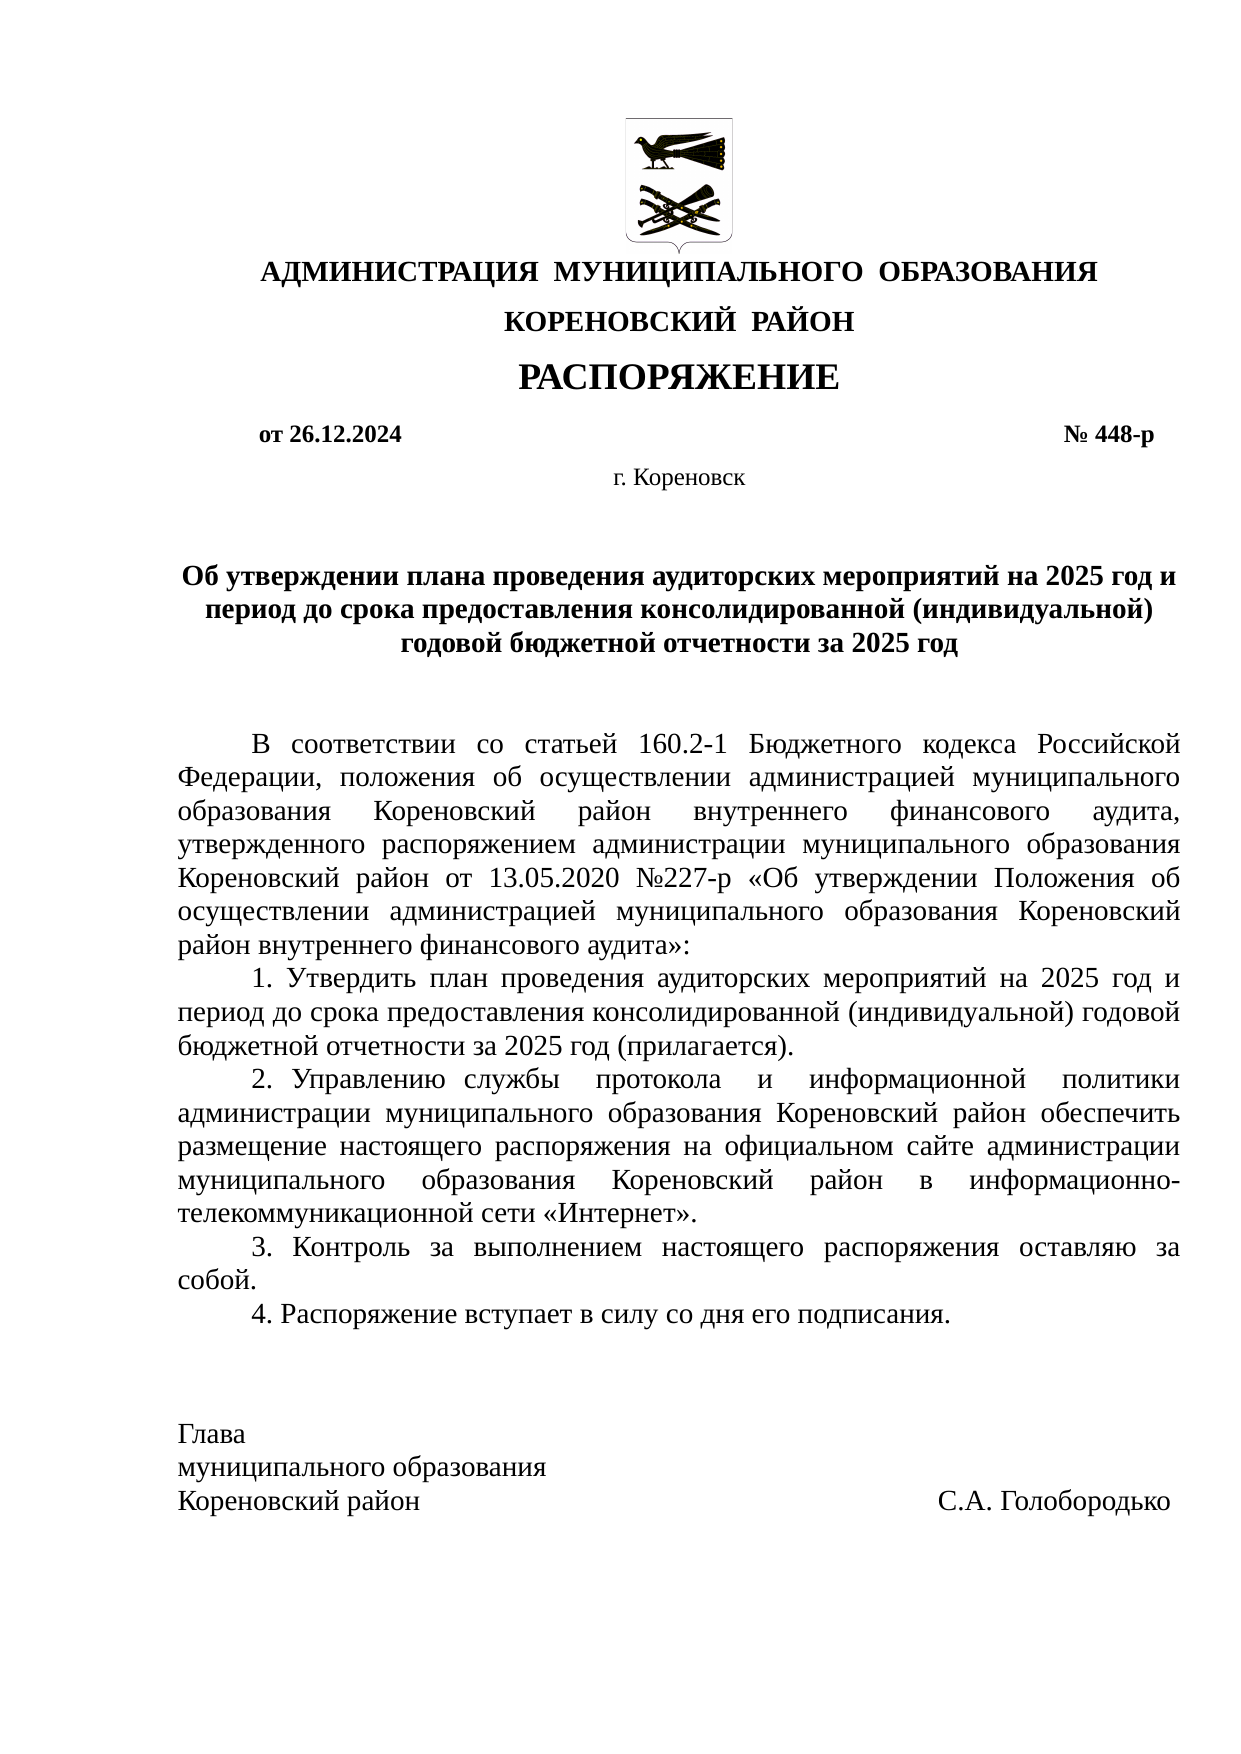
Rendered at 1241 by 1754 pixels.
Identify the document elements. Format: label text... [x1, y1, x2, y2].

text Глава [177, 1416, 1181, 1449]
text 2. Управлению службы протокола и информационной политики администрации муниципального образования Кореновский район обеспечить размещение настоящего распоряжения на официальном сайте администрации муниципального образования Кореновский район в информационно-телекоммуникационной сети «Интернет». [177, 1061, 1181, 1229]
text В соответствии со статьей 160.2-1 Бюджетного кодекса Российской Федерации, положения об осуществлении администрацией муниципального образования Кореновский район внутреннего финансового аудита, утвержденного распоряжением администрации муниципального образования Кореновский район от 13.05.2020 №227-р «Об утверждении Положения об осуществлении администрацией муниципального образования Кореновский район внутреннего финансового аудита»: [177, 726, 1181, 961]
subtitle АДМИНИСТРАЦИЯ МУНИЦИПАЛЬНОГО ОБРАЗОВАНИЯ [177, 254, 1181, 287]
text г. Кореновск [177, 462, 1181, 491]
text Об утверждении плана проведения аудиторских мероприятий на 2025 год и период до срока предоставления консолидированной (индивидуальной) годовой бюджетной отчетности за 2025 год [177, 558, 1181, 659]
text муниципального образования [177, 1449, 1181, 1483]
text 3. Контроль за выполнением настоящего распоряжения оставляю за собой. [177, 1229, 1181, 1296]
text 1. Утвердить план проведения аудиторских мероприятий на 2025 год и период до срока предоставления консолидированной (индивидуальной) годовой бюджетной отчетности за 2025 год (прилагается). [177, 961, 1181, 1061]
text Кореновский район С.А. Голобородько [177, 1483, 1181, 1516]
text 4. Распоряжение вступает в силу со дня его подписания. [177, 1296, 1181, 1329]
picture [625, 118, 733, 254]
text от 26.12.2024 № 448-р [177, 419, 1181, 448]
subtitle КОРЕНОВСКИЙ РАЙОН [177, 304, 1181, 338]
subtitle РАСПОРЯЖЕНИЕ [177, 354, 1181, 397]
